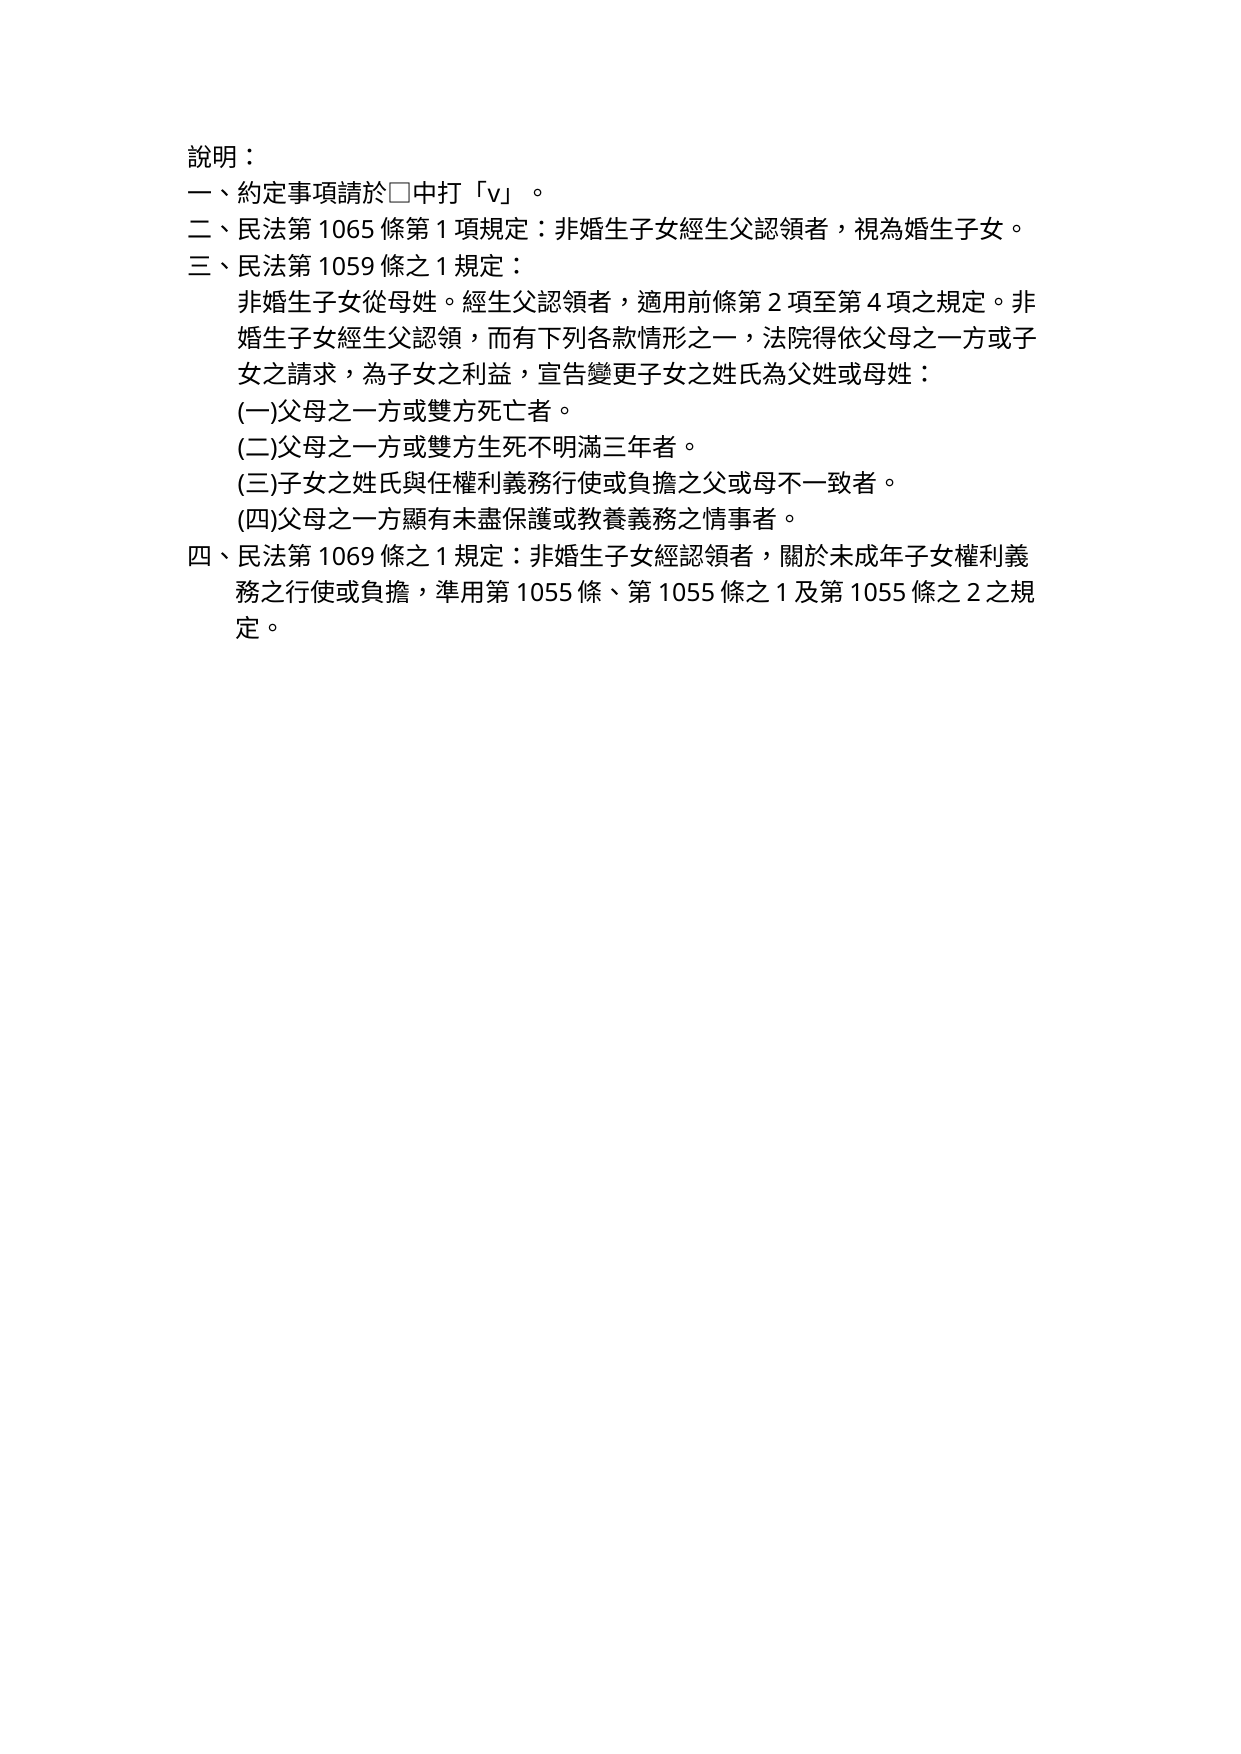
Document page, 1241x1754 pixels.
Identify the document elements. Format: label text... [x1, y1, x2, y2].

text 說明： [187, 137, 1053, 174]
text (三)子女之姓氏與任權利義務行使或負擔之父或母不一致者。 [237, 464, 1053, 500]
text 四、民法第1069條之1規定：非婚生子女經認領者，關於未成年子女權利義務之行使或負擔，準用第1055條、第1055條之1及第1055條之2之規定。 [187, 536, 1053, 645]
text 一、約定事項請於□中打「v」。 [187, 174, 1053, 210]
text (二)父母之一方或雙方生死不明滿三年者。 [237, 427, 1053, 464]
text 二、民法第1065條第1項規定：非婚生子女經生父認領者，視為婚生子女。 [187, 210, 1053, 246]
text 非婚生子女從母姓。經生父認領者，適用前條第2項至第4項之規定。非婚生子女經生父認領，而有下列各款情形之一，法院得依父母之一方或子女之請求，為子女之利益，宣告變更子女之姓氏為父姓或母姓： [237, 282, 1053, 391]
text (四)父母之一方顯有未盡保護或教養義務之情事者。 [237, 500, 1053, 536]
text (一)父母之一方或雙方死亡者。 [237, 391, 1053, 427]
text 三、民法第1059條之1規定： [187, 246, 1053, 282]
